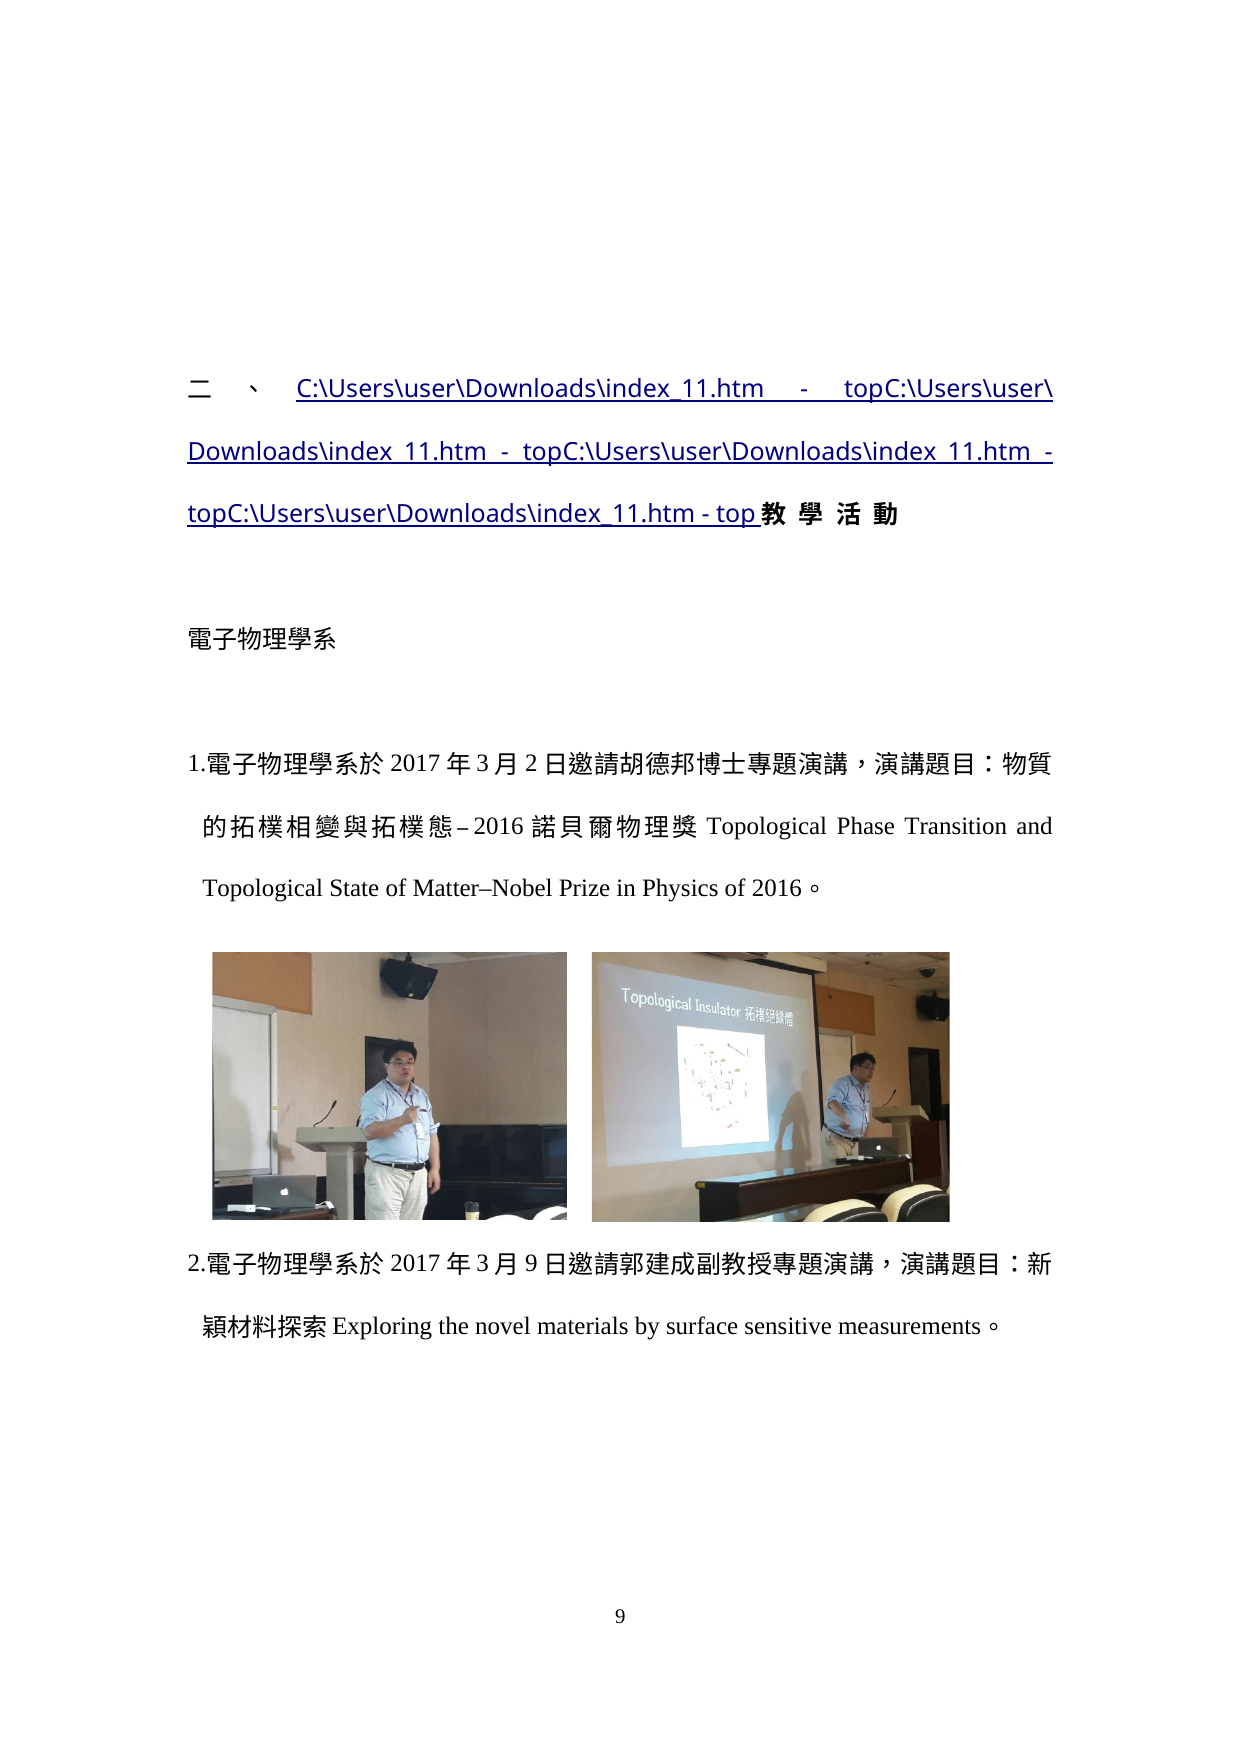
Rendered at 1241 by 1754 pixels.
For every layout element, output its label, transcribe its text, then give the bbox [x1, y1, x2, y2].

text 2.電子物理學系於2017年3月9日邀請郭建成副教授專題演講，演講題目：新穎材料探索Exploring the novel materials by surface sensitive measurements。 [187, 1221, 1053, 1346]
text 電子物理學系 [187, 596, 1053, 659]
text 二、C:\Users\user\Downloads\index_11.htm - topC:\Users\user\Downloads\index_11.htm - topC:\Users\user\Downloads\index_11.htm [187, 346, 1053, 462]
text 1.電子物理學系於2017年3月2日邀請胡德邦博士專題演講，演講題目：物質的拓樸相變與拓樸態–2016諾貝爾物理獎Topological Phase Transition and Topological State of Matter–Nobel Prize in Physics of 2016。 [187, 721, 1053, 909]
text - topC:\Users\user\Downloads\index_11.htm - top教 學 活 動 [187, 464, 1053, 534]
